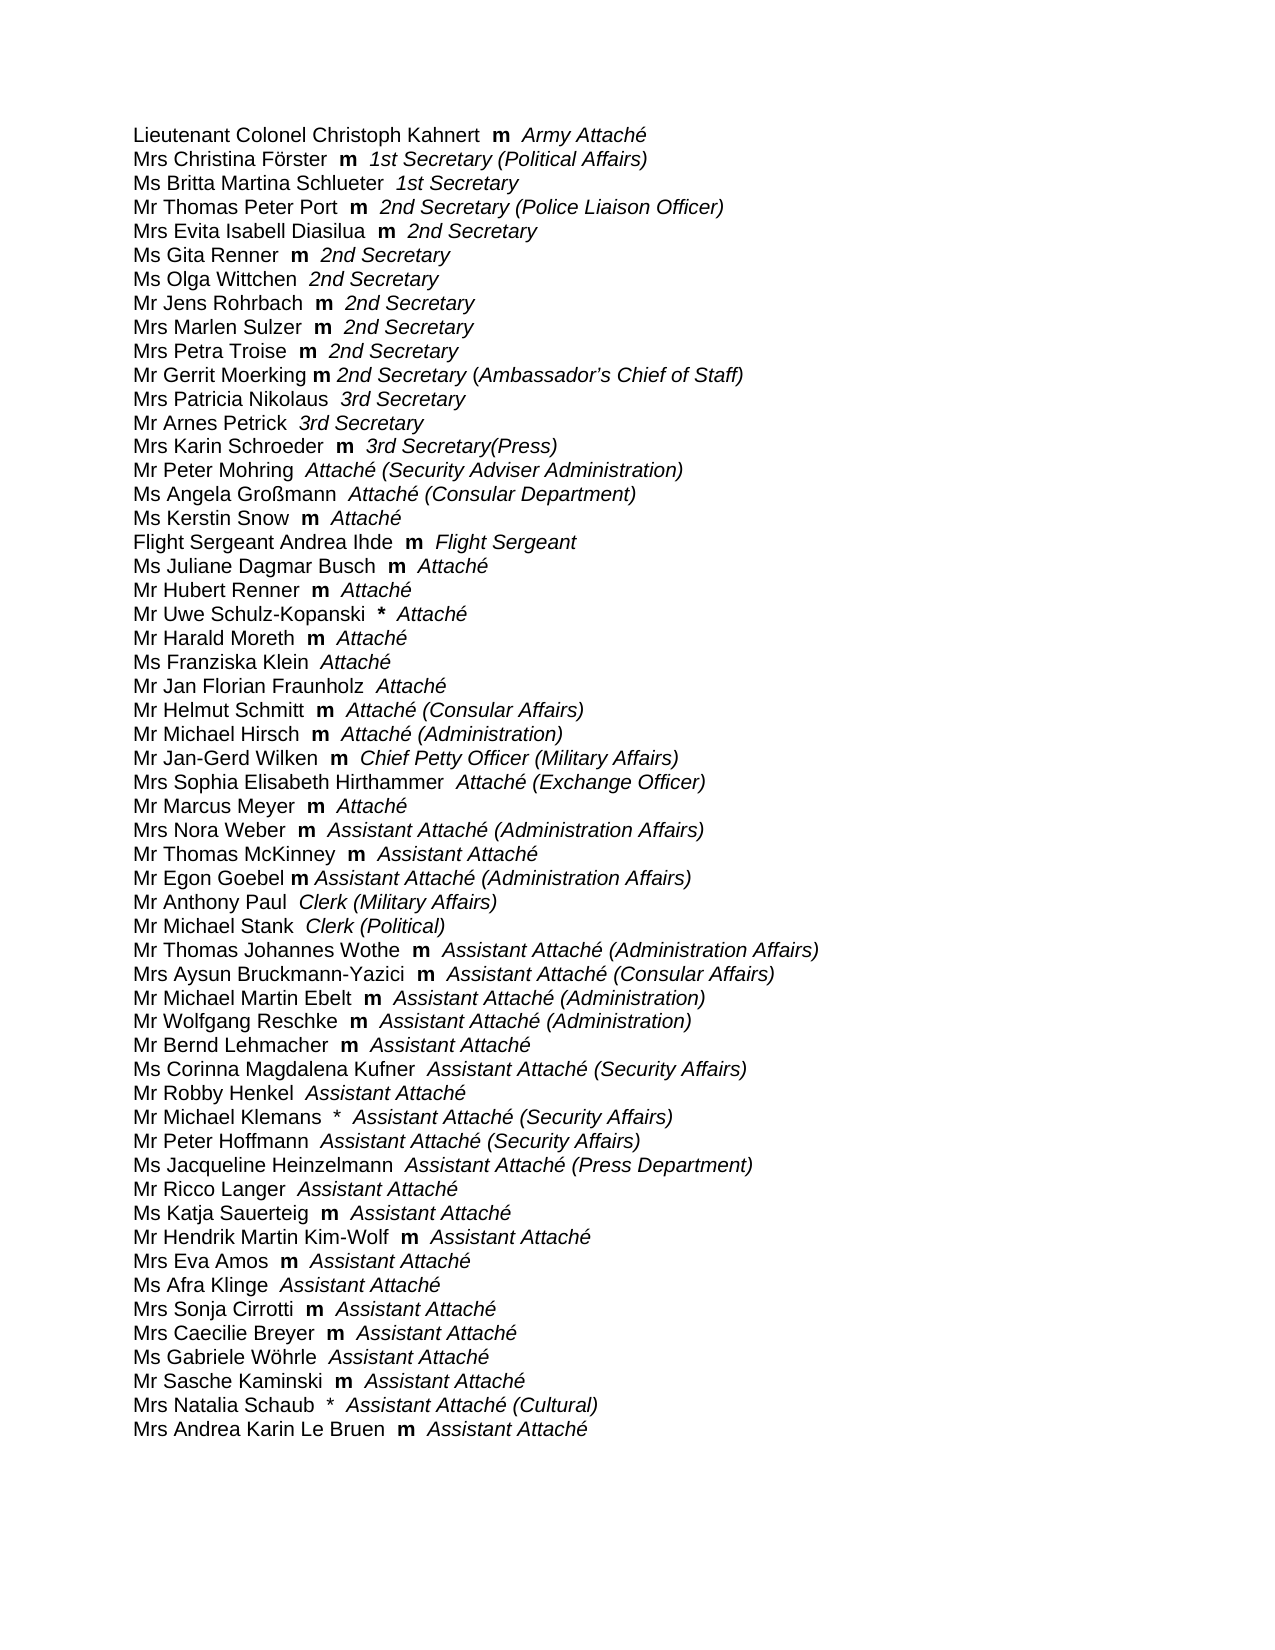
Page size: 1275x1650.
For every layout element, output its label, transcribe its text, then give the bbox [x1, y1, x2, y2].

text Mr Peter Mohring Attaché (Security Adviser Administration) [133, 458, 1181, 482]
text Ms Kerstin Snow m Attaché [133, 506, 1181, 530]
text Mr Michael Stank Clerk (Political) [133, 913, 1181, 937]
text Ms Jacqueline Heinzelmann Assistant Attaché (Press Department) [133, 1153, 1181, 1177]
text Mrs Nora Weber m Assistant Attaché (Administration Affairs) [133, 818, 1181, 842]
text Flight Sergeant Andrea Ihde m Flight Sergeant [133, 530, 1181, 554]
text Mr Uwe Schulz-Kopanski * Attaché [133, 602, 1181, 626]
text Mr Jan Florian Fraunholz Attaché [133, 674, 1181, 698]
text Mr Sasche Kaminski m Assistant Attaché [133, 1369, 1181, 1393]
text Mrs Patricia Nikolaus 3rd Secretary [133, 386, 1181, 410]
text Ms Angela Großmann Attaché (Consular Department) [133, 482, 1181, 506]
text Mr Gerrit Moerking m 2nd Secretary (Ambassador’s Chief of Staff) [133, 362, 1181, 386]
text Ms Britta Martina Schlueter 1st Secretary [133, 171, 1181, 195]
text Mrs Aysun Bruckmann-Yazici m Assistant Attaché (Consular Affairs) [133, 961, 1181, 985]
text Mr Thomas Peter Port m 2nd Secretary (Police Liaison Officer) [133, 195, 1181, 219]
text Ms Juliane Dagmar Busch m Attaché [133, 554, 1181, 578]
text Ms Afra Klinge Assistant Attaché [133, 1273, 1181, 1297]
text Mr Jens Rohrbach m 2nd Secretary [133, 291, 1181, 314]
text Mrs Sonja Cirrotti m Assistant Attaché [133, 1297, 1181, 1321]
text Mrs Eva Amos m Assistant Attaché [133, 1249, 1181, 1273]
text Mr Anthony Paul Clerk (Military Affairs) [133, 889, 1181, 913]
text Ms Corinna Magdalena Kufner Assistant Attaché (Security Affairs) [133, 1057, 1181, 1081]
text Mr Michael Martin Ebelt m Assistant Attaché (Administration) [133, 985, 1181, 1009]
text Mr Hubert Renner m Attaché [133, 578, 1181, 602]
text Lieutenant Colonel Christoph Kahnert m Army Attaché [133, 123, 1181, 147]
text Mr Arnes Petrick 3rd Secretary [133, 410, 1181, 434]
text Mr Michael Klemans * Assistant Attaché (Security Affairs) [133, 1105, 1181, 1129]
text Mr Jan-Gerd Wilken m Chief Petty Officer (Military Affairs) [133, 746, 1181, 770]
text Mrs Natalia Schaub * Assistant Attaché (Cultural) [133, 1393, 1181, 1417]
text Mrs Caecilie Breyer m Assistant Attaché [133, 1321, 1181, 1345]
text Ms Franziska Klein Attaché [133, 650, 1181, 674]
text Ms Gita Renner m 2nd Secretary [133, 243, 1181, 267]
text Ms Olga Wittchen 2nd Secretary [133, 267, 1181, 291]
text Mr Thomas Johannes Wothe m Assistant Attaché (Administration Affairs) [133, 937, 1181, 961]
text Mr Harald Moreth m Attaché [133, 626, 1181, 650]
text Mr Thomas McKinney m Assistant Attaché [133, 842, 1181, 866]
text Mr Robby Henkel Assistant Attaché [133, 1081, 1181, 1105]
text Mr Ricco Langer Assistant Attaché [133, 1177, 1181, 1201]
text Mrs Christina Förster m 1st Secretary (Political Affairs) [133, 147, 1181, 171]
text Mrs Petra Troise m 2nd Secretary [133, 338, 1181, 362]
text Mr Helmut Schmitt m Attaché (Consular Affairs) [133, 698, 1181, 722]
text Mrs Marlen Sulzer m 2nd Secretary [133, 314, 1181, 338]
text Mr Hendrik Martin Kim-Wolf m Assistant Attaché [133, 1225, 1181, 1249]
text Mr Bernd Lehmacher m Assistant Attaché [133, 1033, 1181, 1057]
text Mr Michael Hirsch m Attaché (Administration) [133, 722, 1181, 746]
text Mr Peter Hoffmann Assistant Attaché (Security Affairs) [133, 1129, 1181, 1153]
text Mrs Karin Schroeder m 3rd Secretary(Press) [133, 434, 1181, 458]
text Mrs Sophia Elisabeth Hirthammer Attaché (Exchange Officer) [133, 770, 1181, 794]
text Mr Egon Goebel m Assistant Attaché (Administration Affairs) [133, 866, 1181, 889]
text Mr Wolfgang Reschke m Assistant Attaché (Administration) [133, 1009, 1181, 1033]
text Mr Marcus Meyer m Attaché [133, 794, 1181, 818]
text Mrs Andrea Karin Le Bruen m Assistant Attaché [133, 1417, 1181, 1441]
text Mrs Evita Isabell Diasilua m 2nd Secretary [133, 219, 1181, 243]
text Ms Gabriele Wöhrle Assistant Attaché [133, 1345, 1181, 1369]
text Ms Katja Sauerteig m Assistant Attaché [133, 1201, 1181, 1225]
